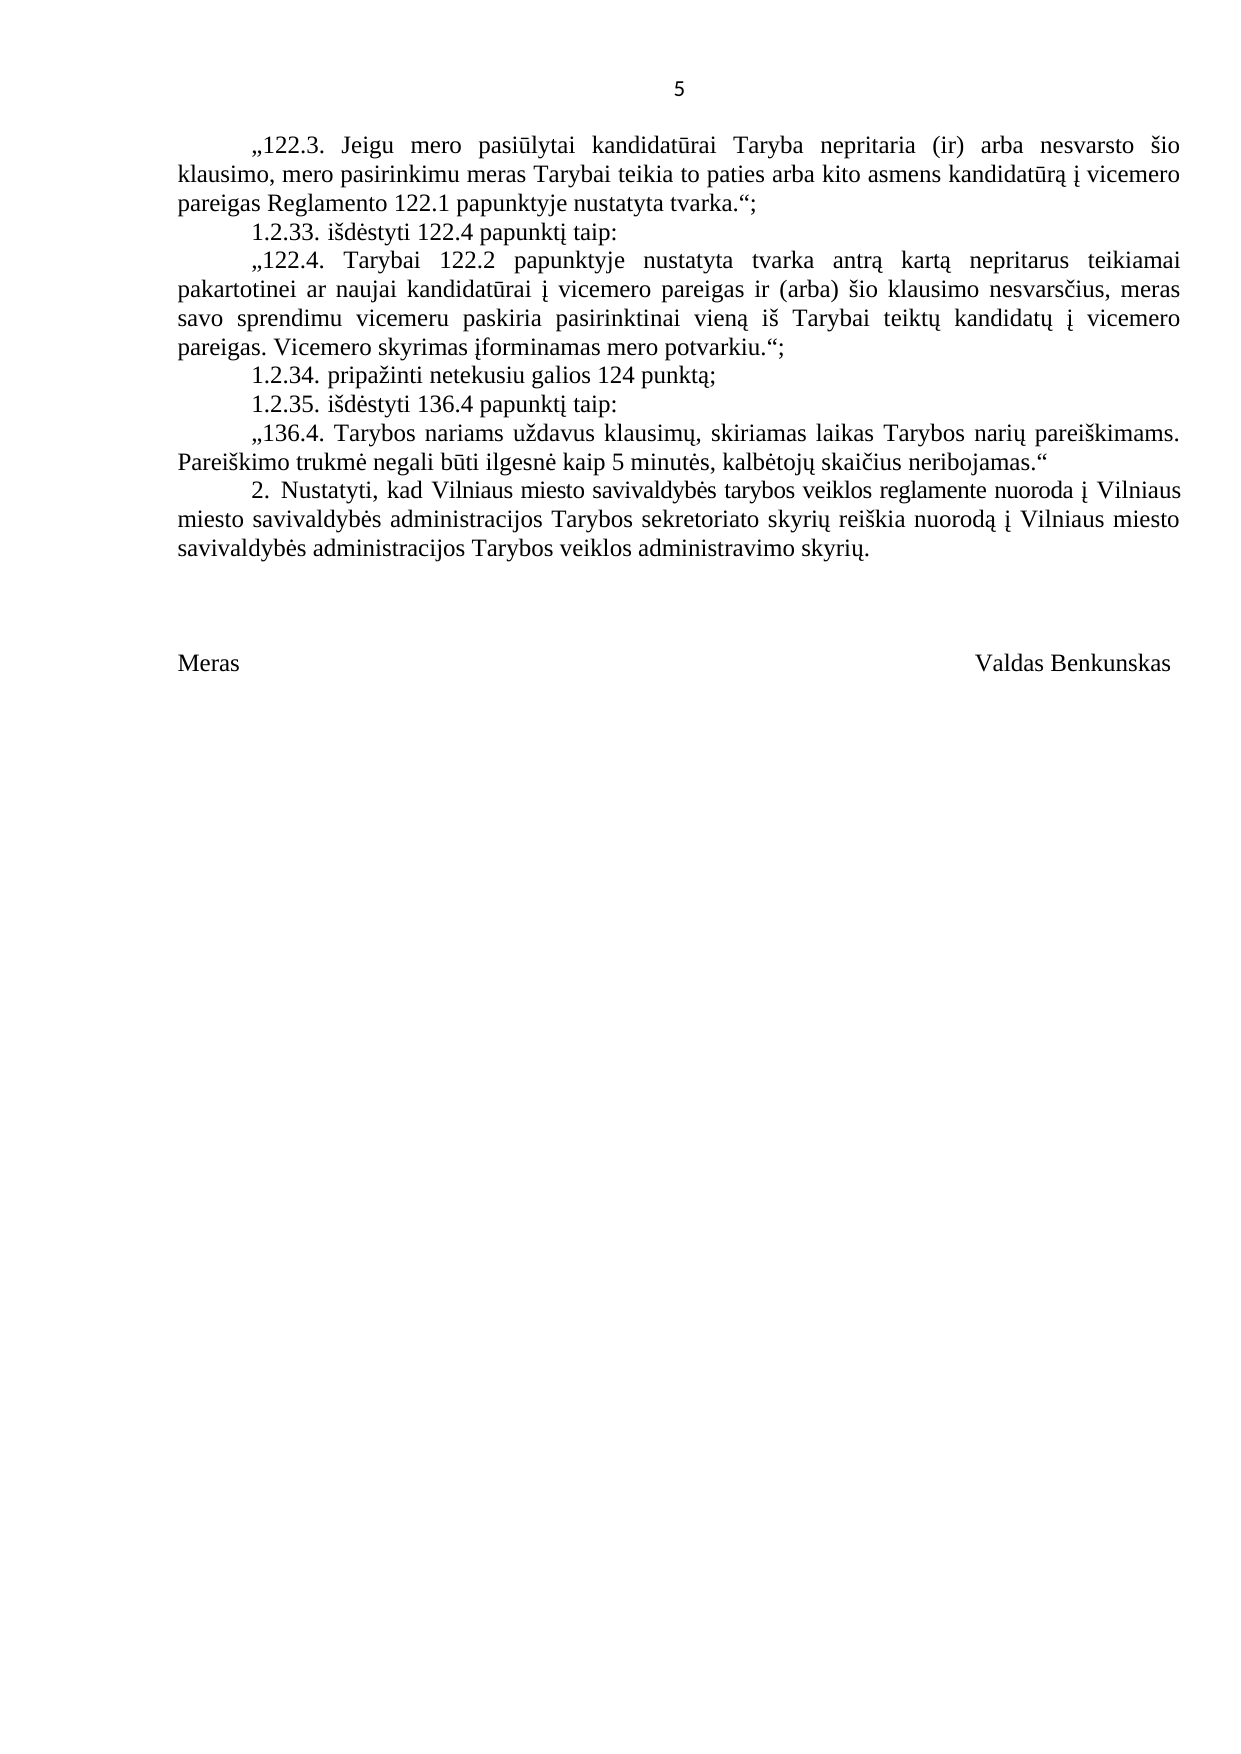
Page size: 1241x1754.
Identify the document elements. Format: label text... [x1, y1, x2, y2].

text Meras Valdas Benkunskas [177, 648, 1181, 677]
text 1.2.34. pripažinti netekusiu galios 124 punktą; [177, 361, 1181, 389]
text „122.4. Tarybai 122.2 papunktyje nustatyta tvarka antrą kartą nepritarus teikiamai pakartotinei ar naujai kandidatūrai į vicemero pareigas ir (arba) šio klausimo nesvarsčius, meras savo sprendimu vicemeru paskiria pasirinktinai vieną iš Tarybai teiktų kandidatų į vicemero pareigas. Vicemero skyrimas įforminamas mero potvarkiu.“; [177, 246, 1181, 361]
text 2. Nustatyti, kad Vilniaus miesto savivaldybės tarybos veiklos reglamente nuoroda į Vilniaus miesto savivaldybės administracijos Tarybos sekretoriato skyrių reiškia nuorodą į Vilniaus miesto savivaldybės administracijos Tarybos veiklos administravimo skyrių. [177, 476, 1181, 562]
text „122.3. Jeigu mero pasiūlytai kandidatūrai Taryba nepritaria (ir) arba nesvarsto šio klausimo, mero pasirinkimu meras Tarybai teikia to paties arba kito asmens kandidatūrą į vicemero pareigas Reglamento 122.1 papunktyje nustatyta tvarka.“; [177, 131, 1181, 217]
text 1.2.35. išdėstyti 136.4 papunktį taip: [177, 389, 1181, 418]
text „136.4. Tarybos nariams uždavus klausimų, skiriamas laikas Tarybos narių pareiškimams. Pareiškimo trukmė negali būti ilgesnė kaip 5 minutės, kalbėtojų skaičius neribojamas.“ [177, 418, 1181, 476]
text 1.2.33. išdėstyti 122.4 papunktį taip: [177, 217, 1181, 246]
